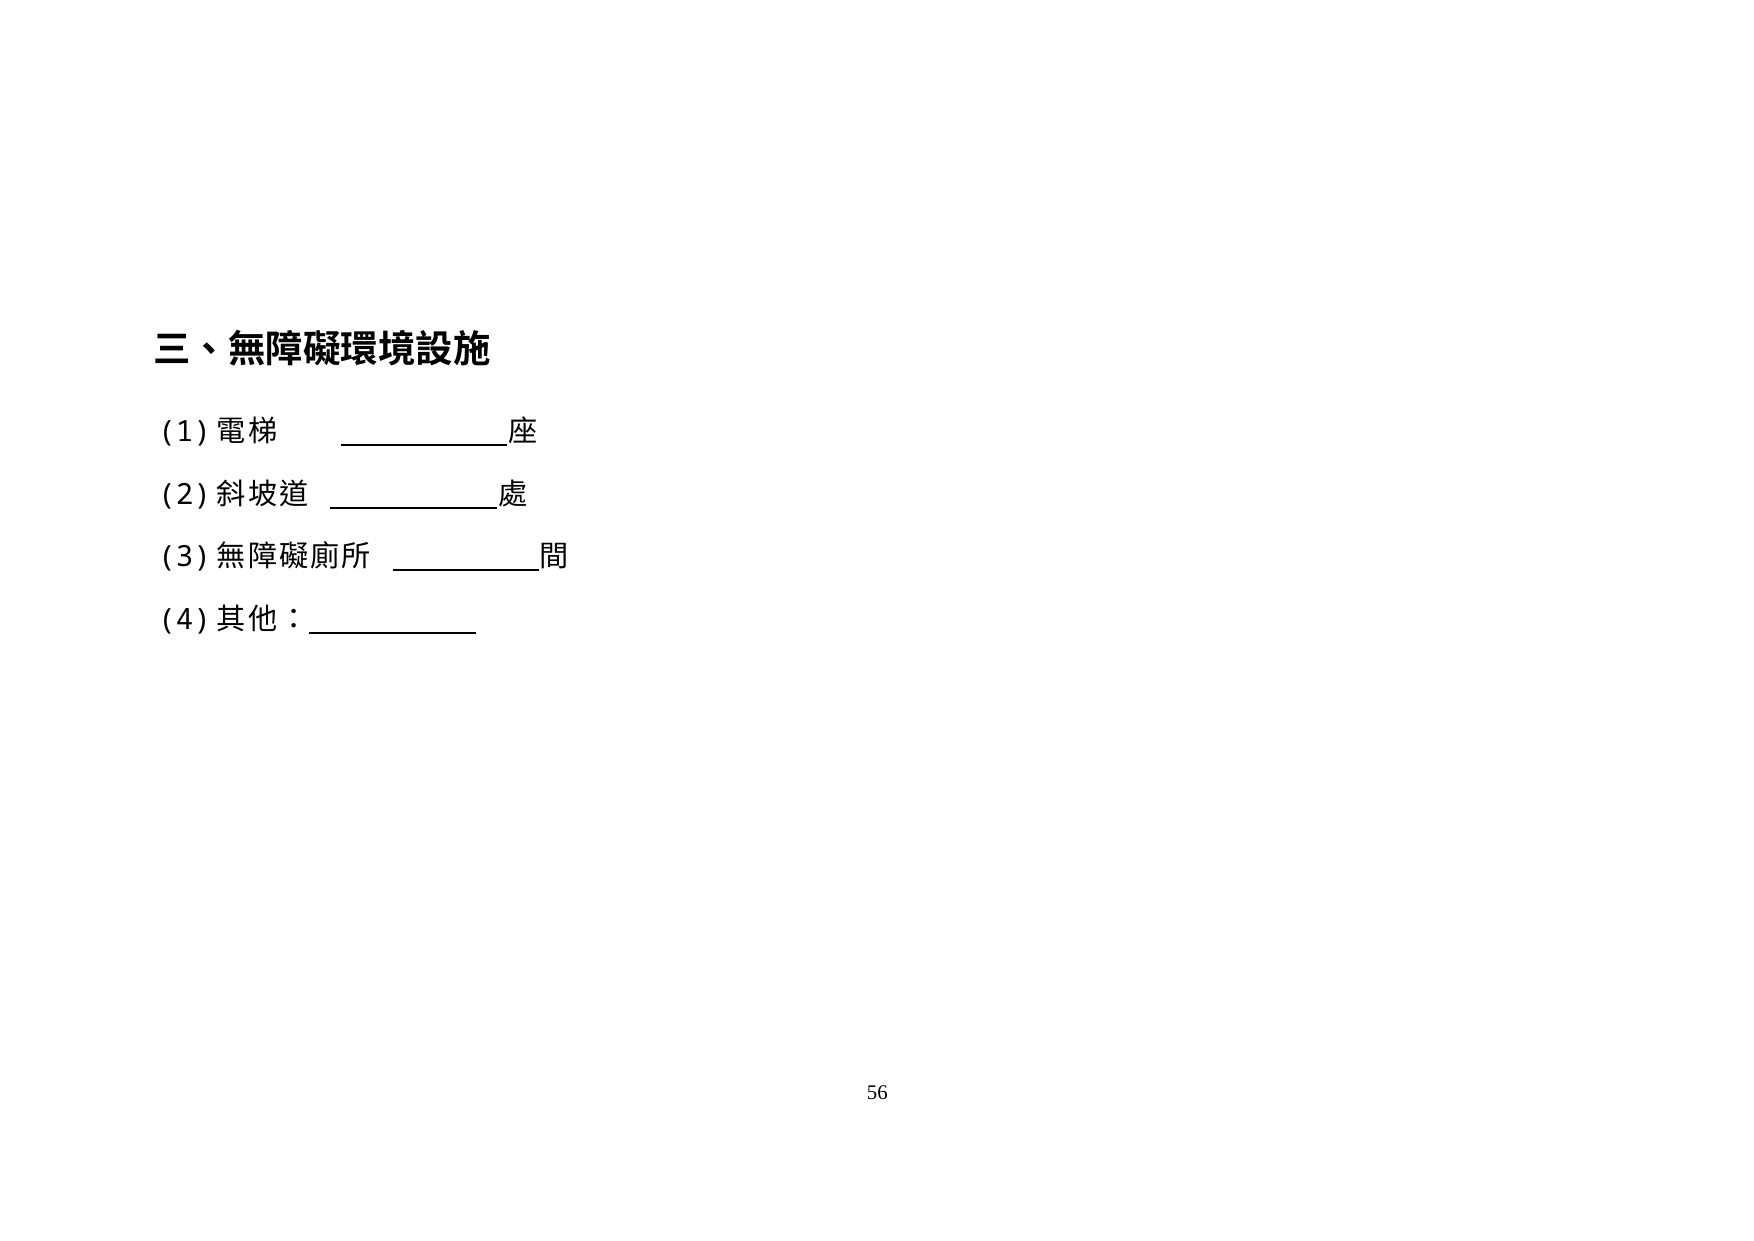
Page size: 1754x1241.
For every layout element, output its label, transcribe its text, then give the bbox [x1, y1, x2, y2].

text (1)電梯 座 [153, 387, 1601, 450]
text 三、無障礙環境設施 [153, 312, 1601, 375]
text (4)其他： [153, 575, 1601, 637]
text (2)斜坡道 處 [153, 450, 1601, 512]
text (3)無障礙廁所 間 [153, 512, 1601, 575]
